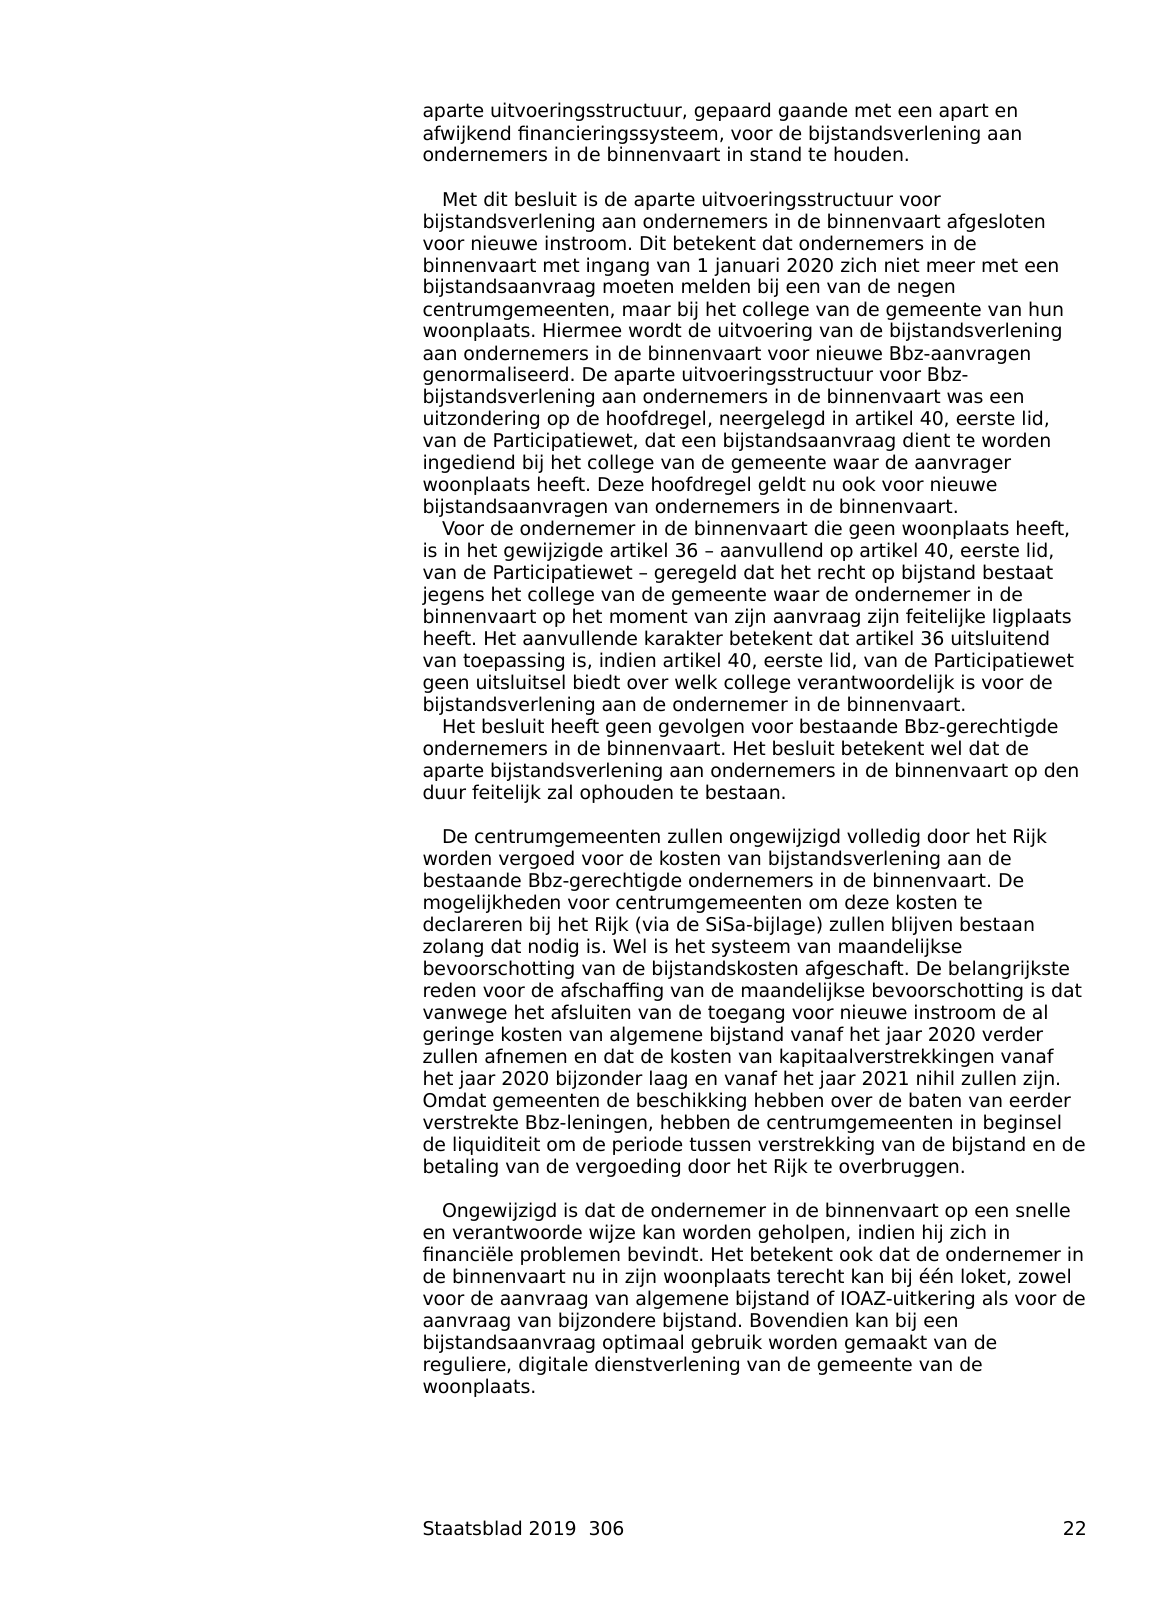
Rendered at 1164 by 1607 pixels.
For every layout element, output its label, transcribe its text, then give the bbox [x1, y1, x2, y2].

text Met dit besluit is de aparte uitvoeringsstructuur voor bijstandsverlening aan ondernemers in de binnenvaart afgesloten voor nieuwe instroom. Dit betekent dat ondernemers in de binnenvaart met ingang van 1 januari 2020 zich niet meer met een bijstandsaanvraag moeten melden bij een van de negen centrumgemeenten, maar bij het college van de gemeente van hun woonplaats. Hiermee wordt de uitvoering van de bijstandsverlening aan ondernemers in de binnenvaart voor nieuwe Bbz-aanvragen genormaliseerd. De aparte uitvoeringsstructuur voor Bbz-bijstandsverlening aan ondernemers in de binnenvaart was een uitzondering op de hoofdregel, neergelegd in artikel 40, eerste lid, van de Participatiewet, dat een bijstandsaanvraag dient te worden ingediend bij het college van de gemeente waar de aanvrager woonplaats heeft. Deze hoofdregel geldt nu ook voor nieuwe bijstandsaanvragen van ondernemers in de binnenvaart. [422, 188, 1087, 518]
text aparte uitvoeringsstructuur, gepaard gaande met een apart en afwijkend financieringssysteem, voor de bijstandsverlening aan ondernemers in de binnenvaart in stand te houden. [422, 100, 1087, 166]
text Voor de ondernemer in de binnenvaart die geen woonplaats heeft, is in het gewijzigde artikel 36 – aanvullend op artikel 40, eerste lid, van de Participatiewet – geregeld dat het recht op bijstand bestaat jegens het college van de gemeente waar de ondernemer in de binnenvaart op het moment van zijn aanvraag zijn feitelijke ligplaats heeft. Het aanvullende karakter betekent dat artikel 36 uitsluitend van toepassing is, indien artikel 40, eerste lid, van de Participatiewet geen uitsluitsel biedt over welk college verantwoordelijk is voor de bijstandsverlening aan de ondernemer in de binnenvaart. [422, 518, 1087, 716]
text Ongewijzigd is dat de ondernemer in de binnenvaart op een snelle en verantwoorde wijze kan worden geholpen, indien hij zich in financiële problemen bevindt. Het betekent ook dat de ondernemer in de binnenvaart nu in zijn woonplaats terecht kan bij één loket, zowel voor de aanvraag van algemene bijstand of IOAZ-uitkering als voor de aanvraag van bijzondere bijstand. Bovendien kan bij een bijstandsaanvraag optimaal gebruik worden gemaakt van de reguliere, digitale dienstverlening van de gemeente van de woonplaats. [422, 1200, 1087, 1398]
text Het besluit heeft geen gevolgen voor bestaande Bbz-gerechtigde ondernemers in de binnenvaart. Het besluit betekent wel dat de aparte bijstandsverlening aan ondernemers in de binnenvaart op den duur feitelijk zal ophouden te bestaan. [422, 716, 1087, 804]
text De centrumgemeenten zullen ongewijzigd volledig door het Rijk worden vergoed voor de kosten van bijstandsverlening aan de bestaande Bbz-gerechtigde ondernemers in de binnenvaart. De mogelijkheden voor centrumgemeenten om deze kosten te declareren bij het Rijk (via de SiSa-bijlage) zullen blijven bestaan zolang dat nodig is. Wel is het systeem van maandelijkse bevoorschotting van de bijstandskosten afgeschaft. De belangrijkste reden voor de afschaffing van de maandelijkse bevoorschotting is dat vanwege het afsluiten van de toegang voor nieuwe instroom de al geringe kosten van algemene bijstand vanaf het jaar 2020 verder zullen afnemen en dat de kosten van kapitaalverstrekkingen vanaf het jaar 2020 bijzonder laag en vanaf het jaar 2021 nihil zullen zijn. Omdat gemeenten de beschikking hebben over de baten van eerder verstrekte Bbz-leningen, hebben de centrumgemeenten in beginsel de liquiditeit om de periode tussen verstrekking van de bijstand en de betaling van de vergoeding door het Rijk te overbruggen. [422, 826, 1087, 1178]
